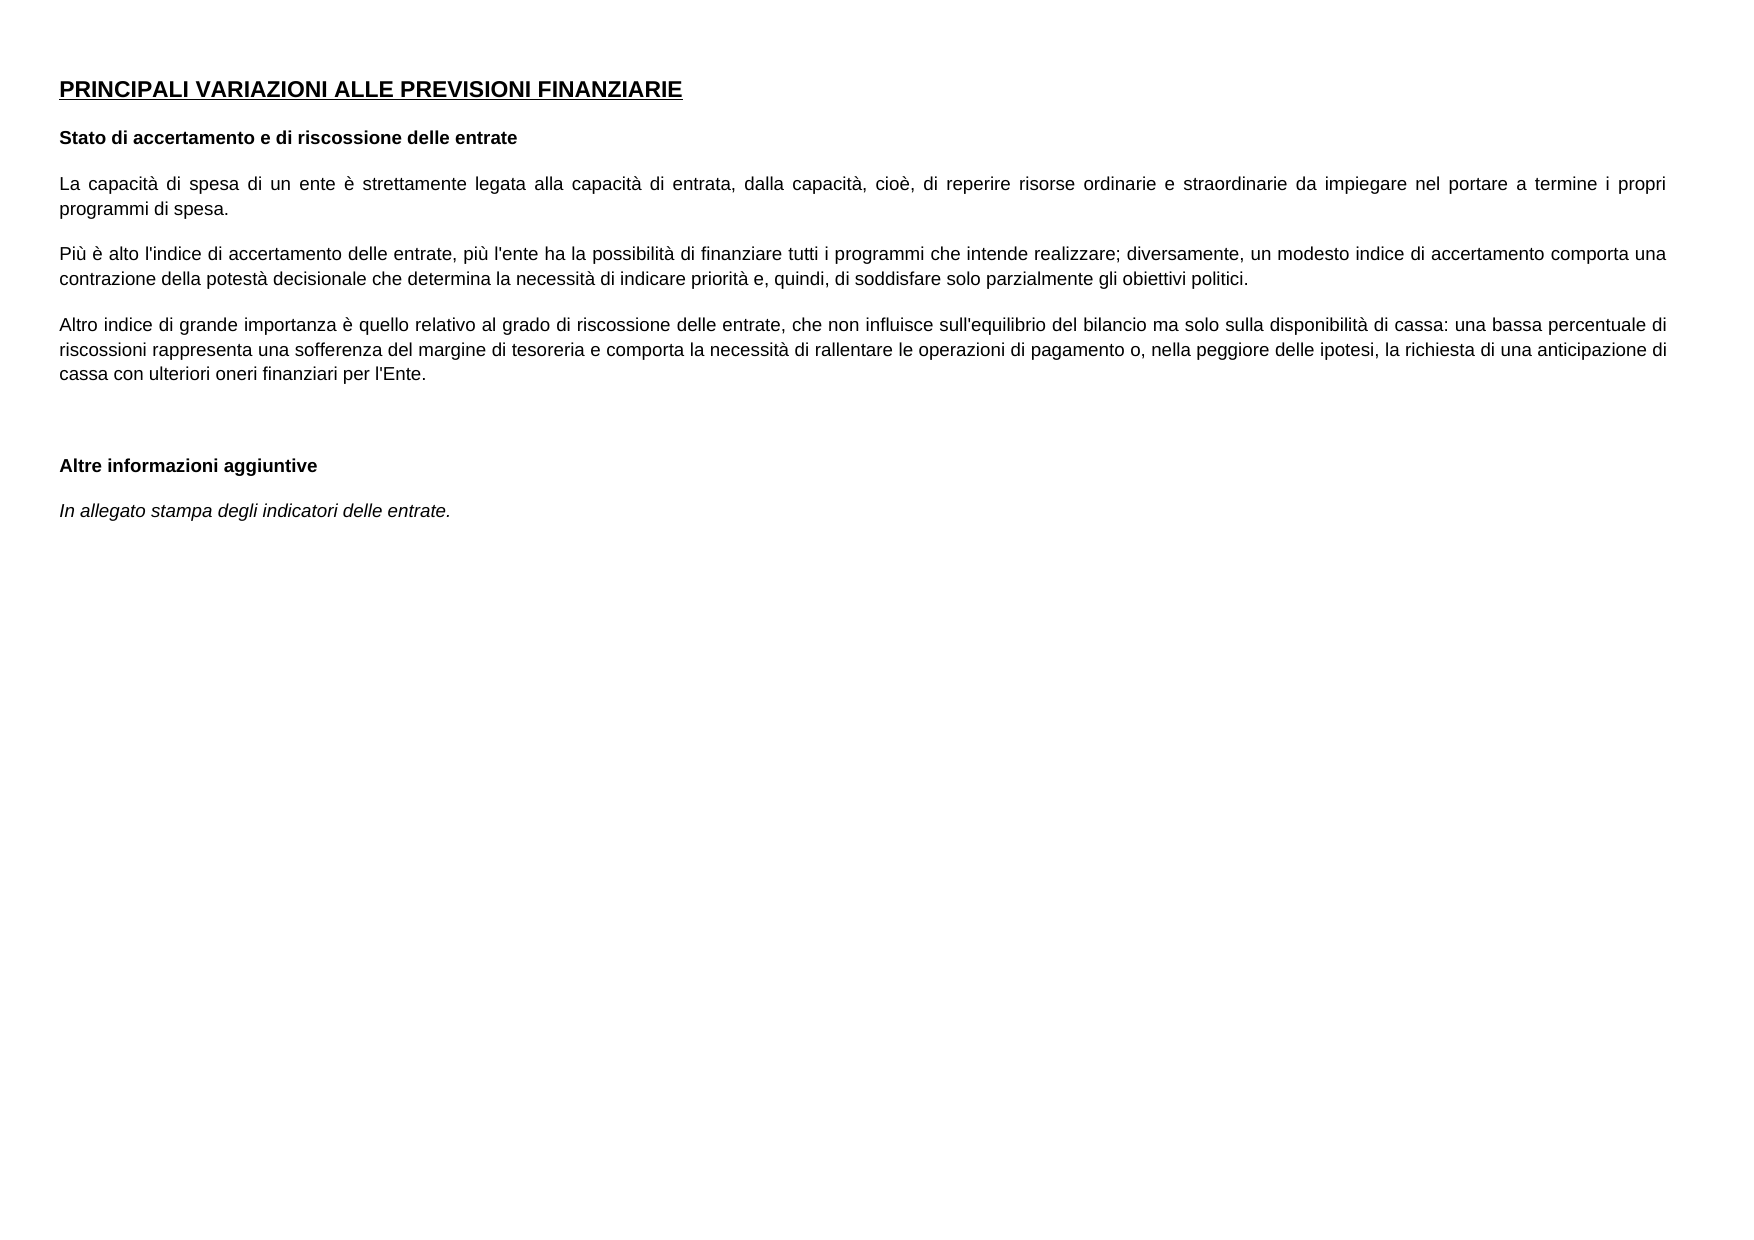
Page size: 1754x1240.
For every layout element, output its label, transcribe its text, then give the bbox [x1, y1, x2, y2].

text La capacità di spesa di un ente è strettamente legata alla capacità di entrata, dalla capacità, cioè, di reperire risorse ordinarie e straordinarie da impiegare nel portare a termine i propri programmi di spesa. [59, 173, 1668, 219]
text PRINCIPALI VARIAZIONI ALLE PREVISIONI FINANZIARIE [59, 76, 1668, 102]
text Stato di accertamento e di riscossione delle entrate [59, 127, 1668, 149]
text Altro indice di grande importanza è quello relativo al grado di riscossione delle entrate, che non influisce sull'equilibrio del bilancio ma solo sulla disponibilità di cassa: una bassa percentuale di riscossioni rappresenta una sofferenza del margine di tesoreria e comporta la necessità di rallentare le operazioni di pagamento o, nella peggiore delle ipotesi, la richiesta di una anticipazione di cassa con ulteriori oneri finanziari per l'Ente. [59, 313, 1668, 385]
text Più è alto l'indice di accertamento delle entrate, più l'ente ha la possibilità di finanziare tutti i programmi che intende realizzare; diversamente, un modesto indice di accertamento comporta una contrazione della potestà decisionale che determina la necessità di indicare priorità e, quindi, di soddisfare solo parzialmente gli obiettivi politici. [59, 243, 1668, 289]
text Altre informazioni aggiuntive [59, 454, 1668, 476]
text In allegato stampa degli indicatori delle entrate. [59, 500, 1668, 522]
